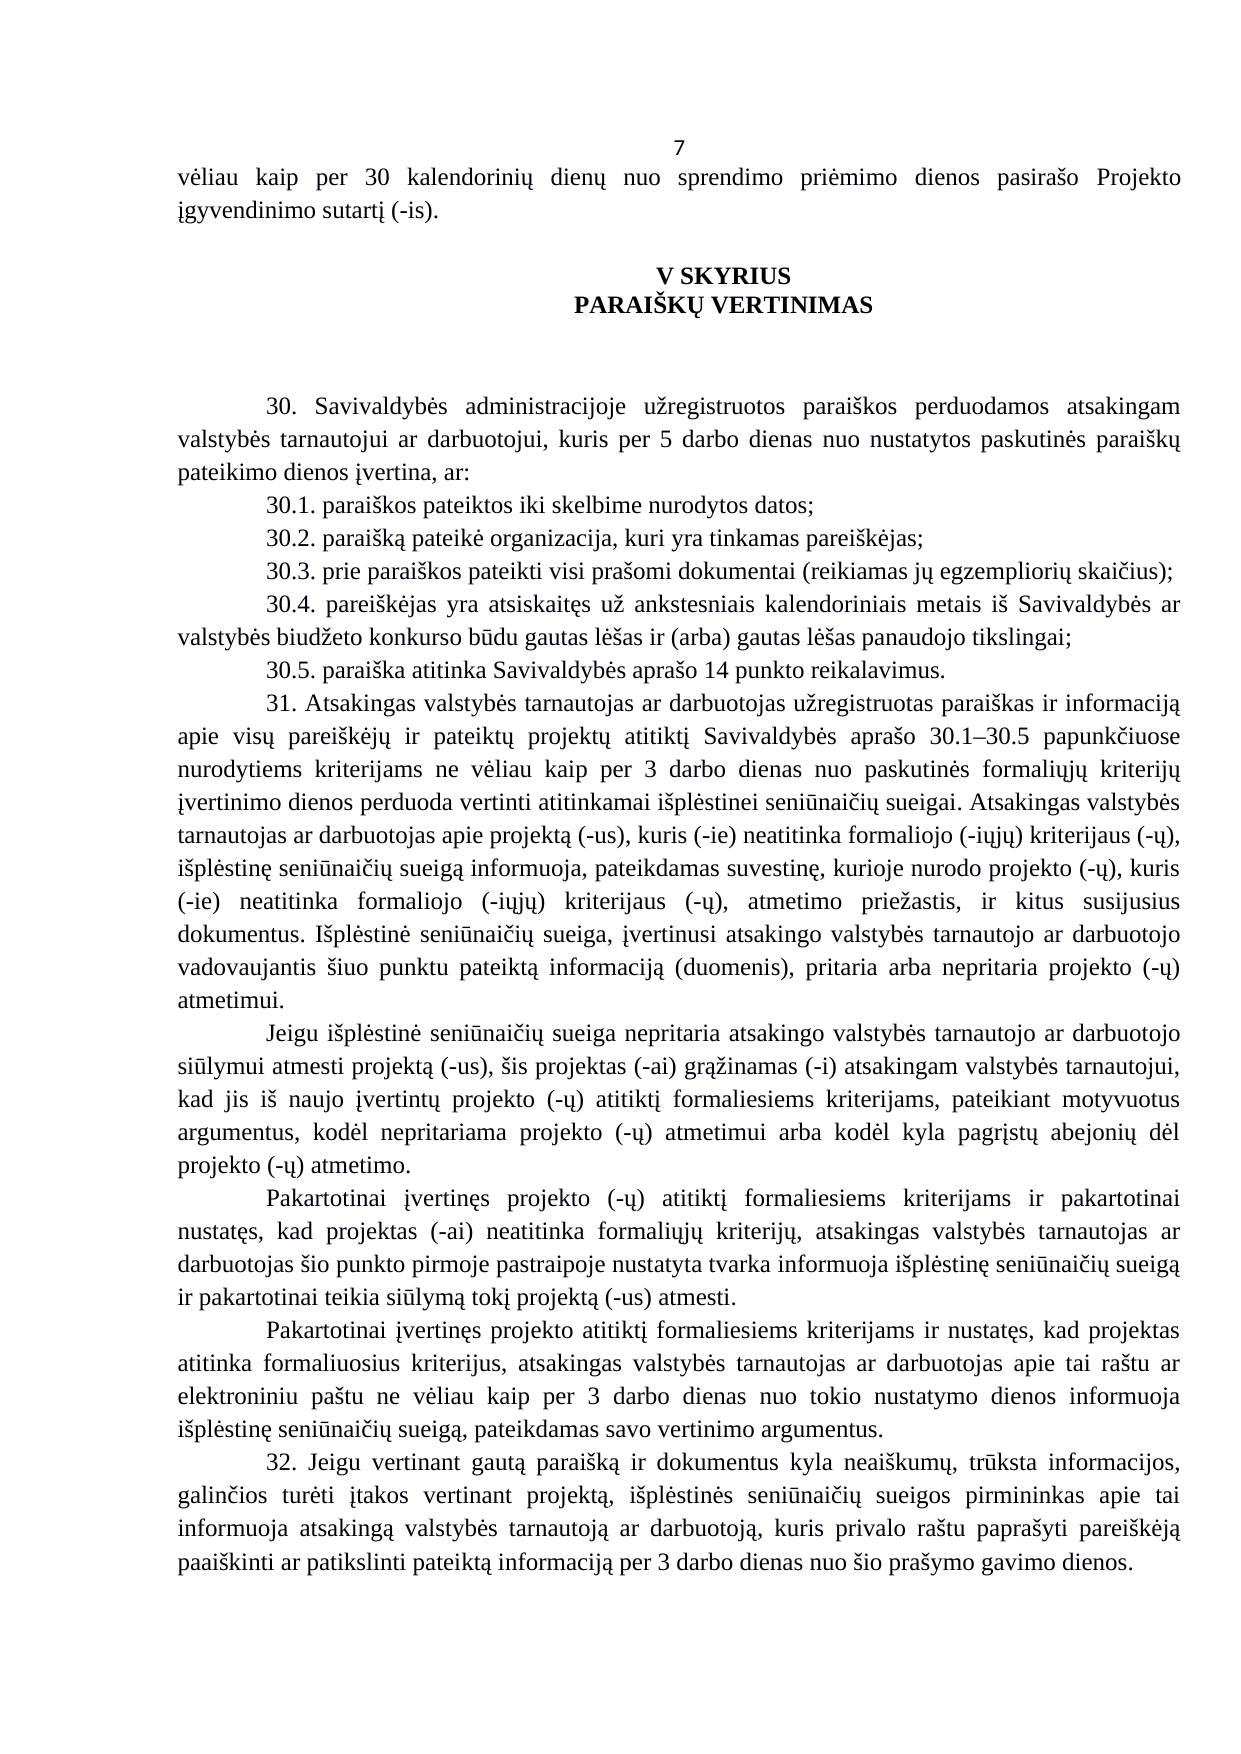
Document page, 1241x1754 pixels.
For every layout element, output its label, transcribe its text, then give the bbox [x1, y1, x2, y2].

text 31. Atsakingas valstybės tarnautojas ar darbuotojas užregistruotas paraiškas ir informaciją apie visų pareiškėjų ir pateiktų projektų atitiktį Savivaldybės aprašo 30.1–30.5 papunkčiuose nurodytiems kriterijams ne vėliau kaip per 3 darbo dienas nuo paskutinės formaliųjų kriterijų įvertinimo dienos perduoda vertinti atitinkamai išplėstinei seniūnaičių sueigai. Atsakingas valstybės tarnautojas ar darbuotojas apie projektą (-us), kuris (-ie) neatitinka formaliojo (-iųjų) kriterijaus (-ų), išplėstinę seniūnaičių sueigą informuoja, pateikdamas suvestinę, kurioje nurodo projekto (-ų), kuris (-ie) neatitinka formaliojo (-iųjų) kriterijaus (-ų), atmetimo priežastis, ir kitus susijusius dokumentus. Išplėstinė seniūnaičių sueiga, įvertinusi atsakingo valstybės tarnautojo ar darbuotojo vadovaujantis šiuo punktu pateiktą informaciją (duomenis), pritaria arba nepritaria projekto (-ų) atmetimui. [177, 688, 1181, 1014]
text 30.2. paraišką pateikė organizacija, kuri yra tinkamas pareiškėjas; [177, 523, 1181, 552]
text 30. Savivaldybės administracijoje užregistruotos paraiškos perduodamos atsakingam valstybės tarnautojui ar darbuotojui, kuris per 5 darbo dienas nuo nustatytos paskutinės paraiškų pateikimo dienos įvertina, ar: [177, 391, 1181, 486]
text PARAIŠKŲ VERTINIMAS [177, 290, 1181, 319]
text 30.3. prie paraiškos pateikti visi prašomi dokumentai (reikiamas jų egzempliorių skaičius); [177, 556, 1181, 585]
text V SKYRIUS [177, 261, 1181, 290]
text 32. Jeigu vertinant gautą paraišką ir dokumentus kyla neaiškumų, trūksta informacijos, galinčios turėti įtakos vertinant projektą, išplėstinės seniūnaičių sueigos pirmininkas apie tai informuoja atsakingą valstybės tarnautoją ar darbuotoją, kuris privalo raštu paprašyti pareiškėją paaiškinti ar patikslinti pateiktą informaciją per 3 darbo dienas nuo šio prašymo gavimo dienos. [177, 1447, 1181, 1575]
text 30.4. pareiškėjas yra atsiskaitęs už ankstesniais kalendoriniais metais iš Savivaldybės ar valstybės biudžeto konkurso būdu gautas lėšas ir (arba) gautas lėšas panaudojo tikslingai; [177, 589, 1181, 651]
text 30.1. paraiškos pateiktos iki skelbime nurodytos datos; [177, 490, 1181, 519]
text Pakartotinai įvertinęs projekto (-ų) atitiktį formaliesiems kriterijams ir pakartotinai nustatęs, kad projektas (-ai) neatitinka formaliųjų kriterijų, atsakingas valstybės tarnautojas ar darbuotojas šio punkto pirmoje pastraipoje nustatyta tvarka informuoja išplėstinę seniūnaičių sueigą ir pakartotinai teikia siūlymą tokį projektą (-us) atmesti. [177, 1183, 1181, 1311]
text vėliau kaip per 30 kalendorinių dienų nuo sprendimo priėmimo dienos pasirašo Projekto įgyvendinimo sutartį (-is). [177, 162, 1181, 224]
text Jeigu išplėstinė seniūnaičių sueiga nepritaria atsakingo valstybės tarnautojo ar darbuotojo siūlymui atmesti projektą (-us), šis projektas (-ai) grąžinamas (-i) atsakingam valstybės tarnautojui, kad jis iš naujo įvertintų projekto (-ų) atitiktį formaliesiems kriterijams, pateikiant motyvuotus argumentus, kodėl nepritariama projekto (-ų) atmetimui arba kodėl kyla pagrįstų abejonių dėl projekto (-ų) atmetimo. [177, 1018, 1181, 1179]
text Pakartotinai įvertinęs projekto atitiktį formaliesiems kriterijams ir nustatęs, kad projektas atitinka formaliuosius kriterijus, atsakingas valstybės tarnautojas ar darbuotojas apie tai raštu ar elektroniniu paštu ne vėliau kaip per 3 darbo dienas nuo tokio nustatymo dienos informuoja išplėstinę seniūnaičių sueigą, pateikdamas savo vertinimo argumentus. [177, 1315, 1181, 1443]
text 30.5. paraiška atitinka Savivaldybės aprašo 14 punkto reikalavimus. [177, 655, 1181, 684]
